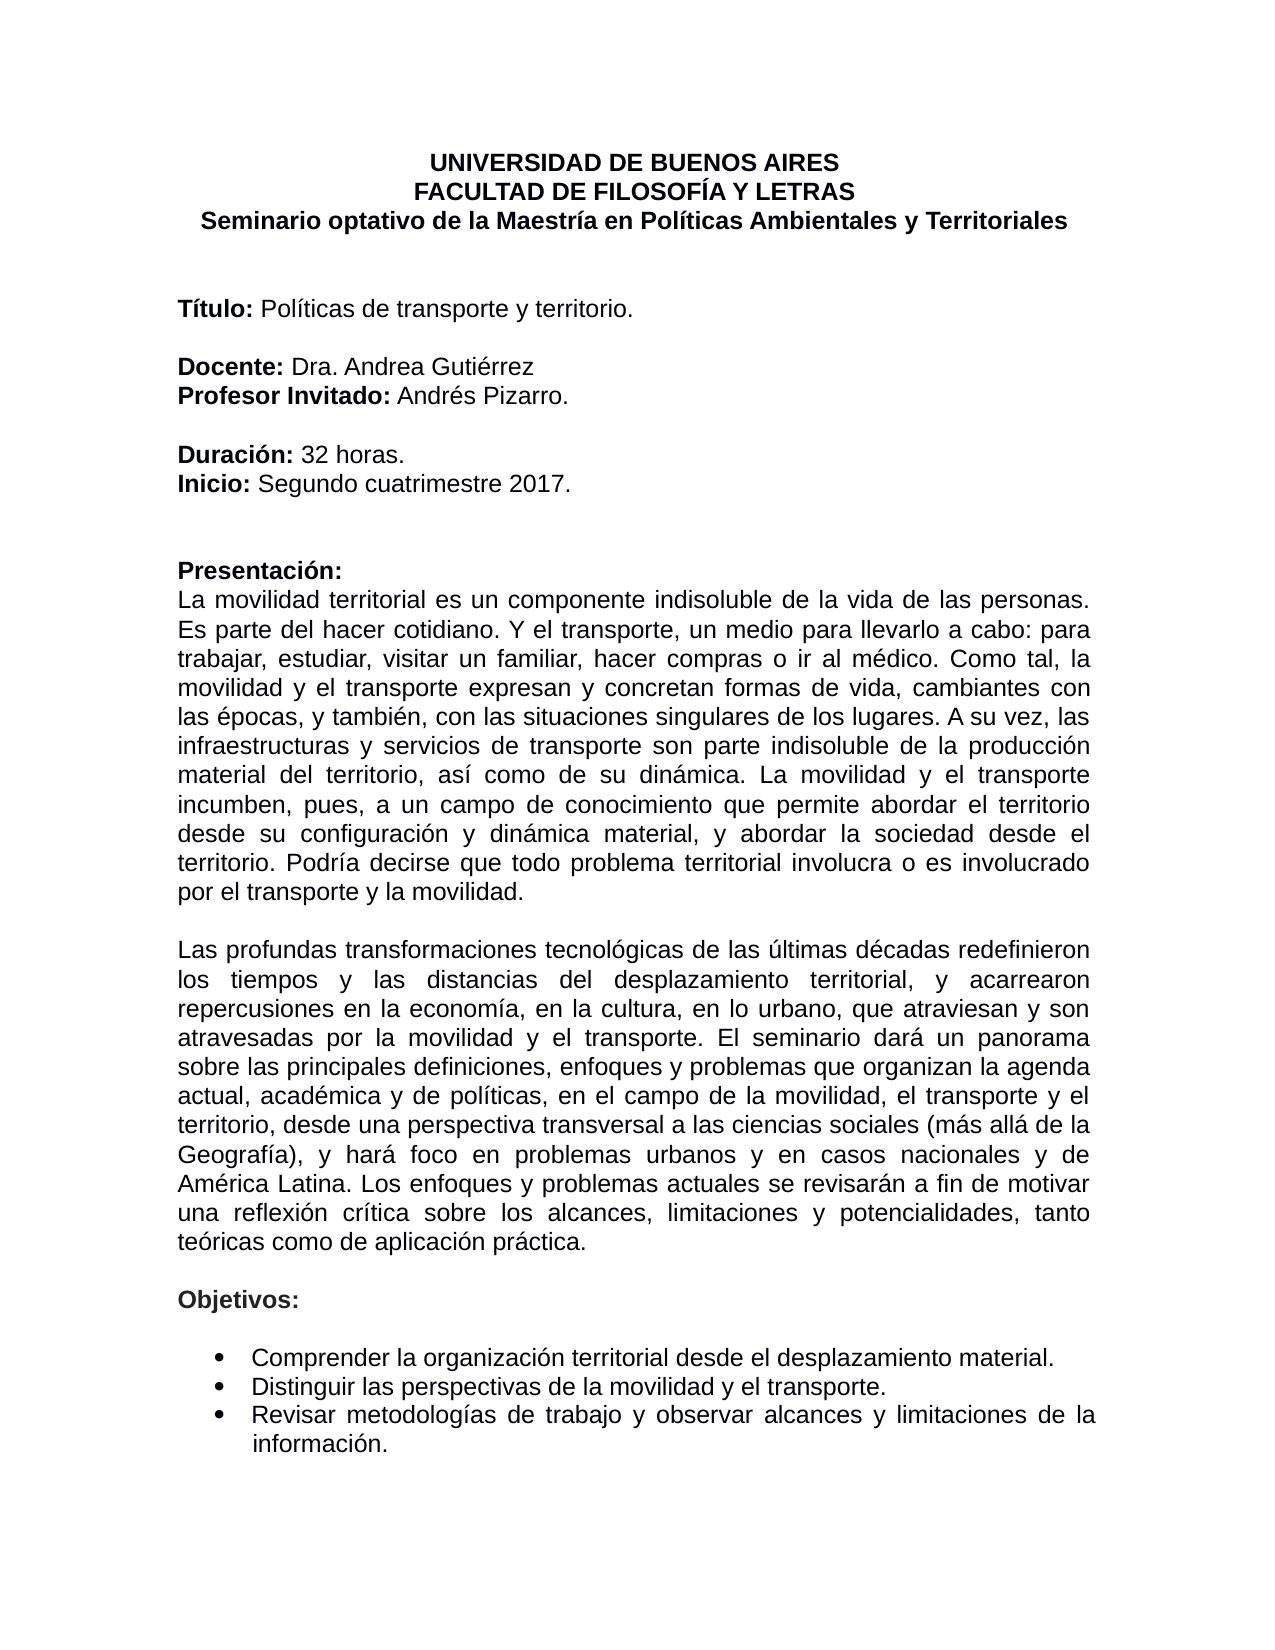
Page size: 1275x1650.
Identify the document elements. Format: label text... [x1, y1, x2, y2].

text Título: Políticas de transporte y territorio. [177, 293, 1092, 323]
text Profesor Invitado: Andrés Pizarro. [177, 381, 1092, 410]
text Las profundas transformaciones tecnológicas de las últimas décadas redefinieron los tiempos y las distancias del desplazamiento territorial, y acarrearon repercusiones en la economía, en la cultura, en lo urbano, que atraviesan y son atravesadas por la movilidad y el transporte. El seminario dará un panorama sobre las principales definiciones, enfoques y problemas que organizan la agenda actual, académica y de políticas, en el campo de la movilidad, el transporte y el territorio, desde una perspectiva transversal a las ciencias sociales (más allá de la Geografía), y hará foco en problemas urbanos y en casos nacionales y de América Latina. Los enfoques y problemas actuales se revisarán a fin de motivar una reflexión crítica sobre los alcances, limitaciones y potencialidades, tanto teóricas como de aplicación práctica. [177, 935, 1092, 1256]
text La movilidad territorial es un componente indisoluble de la vida de las personas. Es parte del hacer cotidiano. Y el transporte, un medio para llevarlo a cabo: para trabajar, estudiar, visitar un familiar, hacer compras o ir al médico. Como tal, la movilidad y el transporte expresan y concretan formas de vida, cambiantes con las épocas, y también, con las situaciones singulares de los lugares. A su vez, las infraestructuras y servicios de transporte son parte indisoluble de la producción material del territorio, así como de su dinámica. La movilidad y el transporte incumben, pues, a un campo de conocimiento que permite abordar el territorio desde su configuración y dinámica material, y abordar la sociedad desde el territorio. Podría decirse que todo problema territorial involucra o es involucrado por el transporte y la movilidad. [177, 585, 1092, 906]
text Seminario optativo de la Maestría en Políticas Ambientales y Territoriales [177, 206, 1092, 235]
list Revisar metodologías de trabajo y observar alcances y limitaciones de la información. [215, 1400, 1098, 1458]
text Presentación: [177, 556, 1092, 585]
text Docente: Dra. Andrea Gutiérrez [177, 352, 1092, 381]
text Duración: 32 horas. [177, 439, 1092, 468]
text FACULTAD DE FILOSOFÍA Y LETRAS [177, 177, 1092, 206]
list Comprender la organización territorial desde el desplazamiento material. [215, 1343, 1098, 1371]
list Distinguir las perspectivas de la movilidad y el transporte. [215, 1371, 1098, 1400]
text Inicio: Segundo cuatrimestre 2017. [177, 468, 1092, 498]
text Objetivos: [177, 1285, 1098, 1314]
text UNIVERSIDAD DE BUENOS AIRES [177, 148, 1092, 177]
